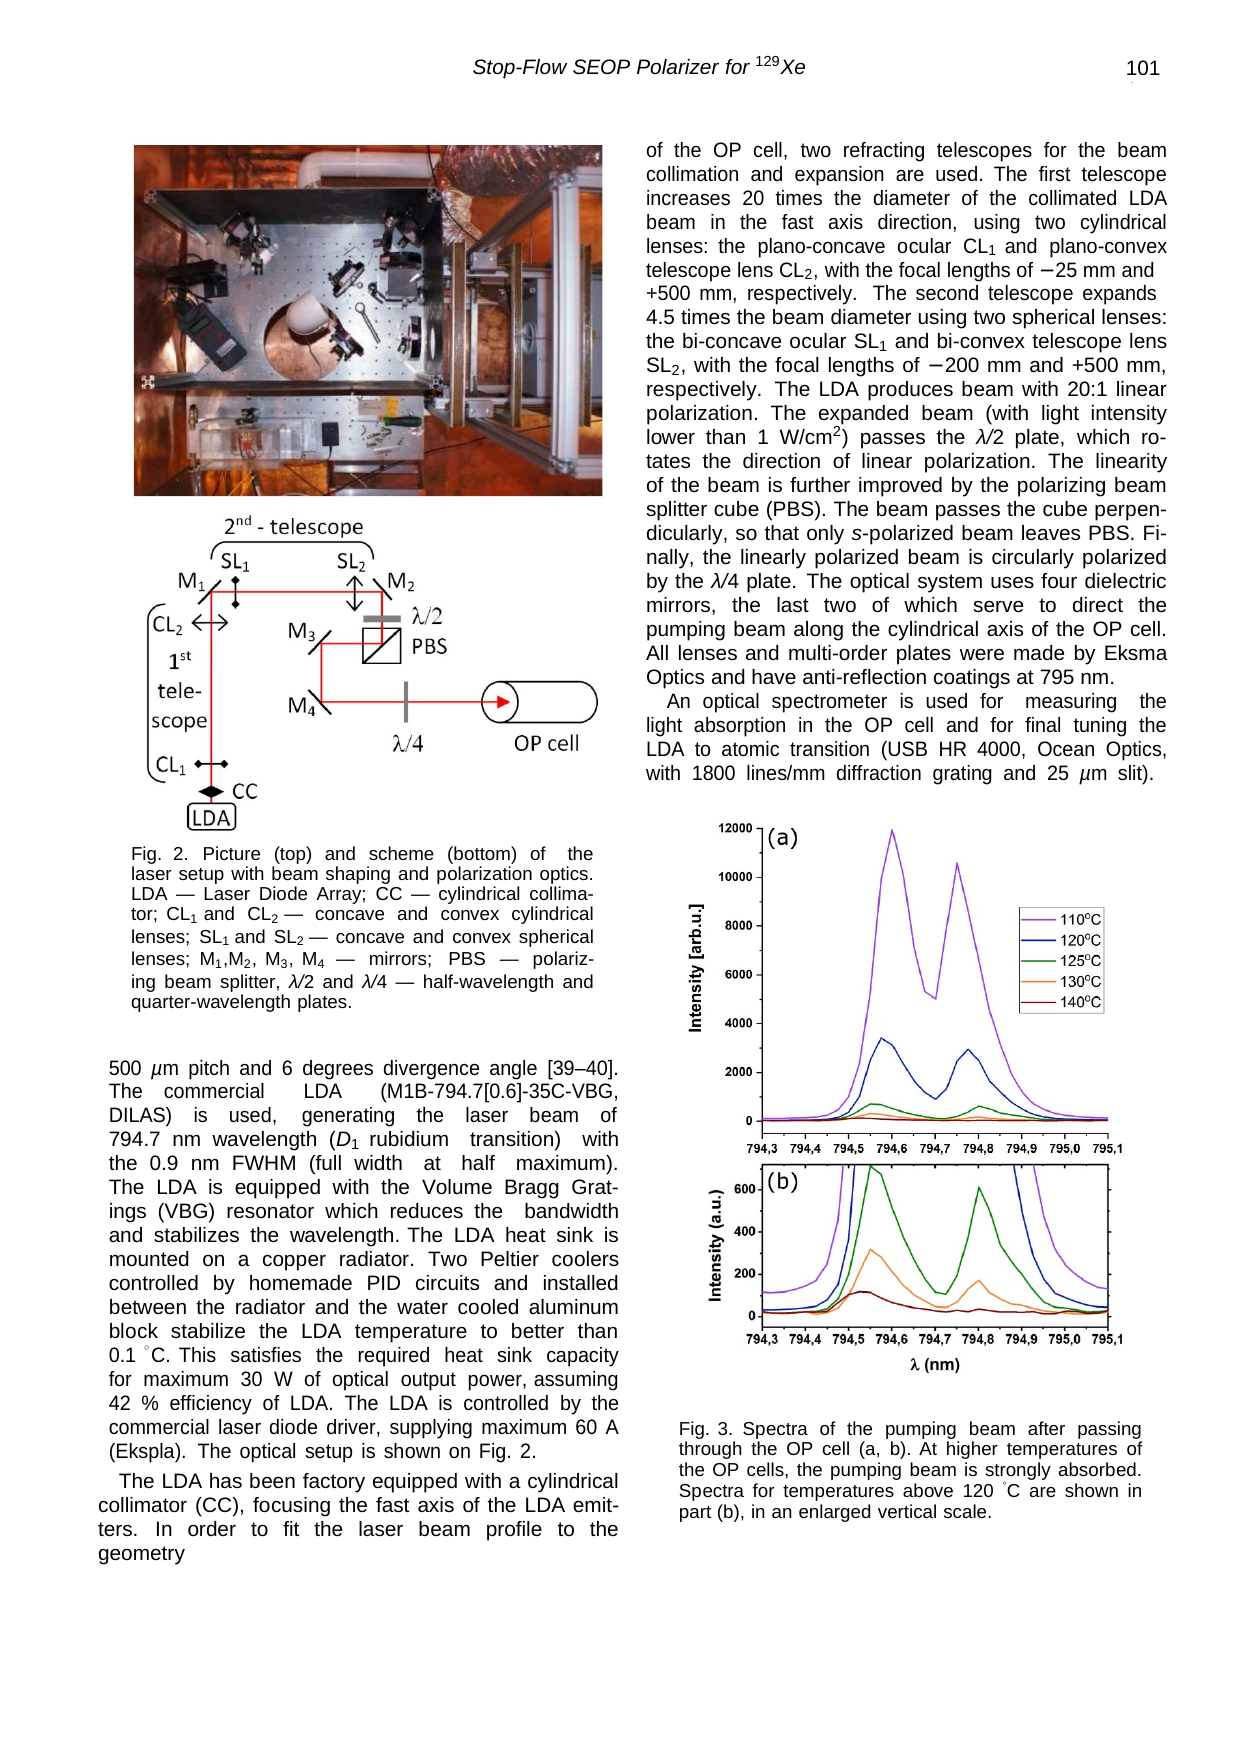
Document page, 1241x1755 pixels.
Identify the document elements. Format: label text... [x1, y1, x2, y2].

text The LDA has been factory equipped with a cylindrical collimator (CC), focusing the fast axis of the LDA emit- ters. In order to fit the laser beam profile to the geometry [98, 1469, 619, 1565]
text +500 mm, respectively. The second telescope expands [646, 282, 1167, 305]
text An optical spectrometer is used for measuring the light absorption in the OP cell and for final tuning the LDA to atomic transition (USB HR 4000, Ocean Optics, with 1800 lines/mm diffraction grating and 25 µm slit). [646, 689, 1167, 785]
text 0.1 ◦C. This satisfies the required heat sink capacity for maximum 30 W of optical output power, assuming 42 % efficiency of LDA. The LDA is controlled by the commercial laser diode driver, supplying maximum 60 A (Ekspla). The optical setup is shown on Fig. 2. [108, 1343, 619, 1463]
text Fig. 3. Spectra of the pumping beam after passing through the OP cell (a, b). At higher temperatures of the OP cells, the pumping beam is strongly absorbed. Spectra for temperatures above 120 ◦C are shown in part (b), in an enlarged vertical scale. [679, 1418, 1142, 1522]
text 794.7 nm wavelength (D1 rubidium transition) with the 0.9 nm FWHM (full width at half maximum). The LDA is equipped with the Volume Bragg Grat- ings (VBG) resonator which reduces the bandwidth and stabilizes the wavelength. The LDA heat sink is mounted on a copper radiator. Two Peltier coolers controlled by homemade PID circuits and installed between the radiator and the water cooled aluminum block stabilize the LDA temperature to better than [108, 1128, 619, 1343]
text 500 µm pitch and 6 degrees divergence angle [39–40]. The commercial LDA (M1B-794.7[0.6]-35C-VBG, DILAS) is used, generating the laser beam of [108, 1056, 619, 1128]
text 4.5 times the beam diameter using two spherical lenses: the bi-concave ocular SL1 and bi-convex telescope lens SL2, with the focal lengths of −200 mm and +500 mm, respectively. The LDA produces beam with 20:1 linear polarization. The expanded beam (with light intensity lower than 1 W/cm2) passes the λ/2 plate, which ro- tates the direction of linear polarization. The linearity of the beam is further improved by the polarizing beam splitter cube (PBS). The beam passes the cube perpen- dicularly, so that only s-polarized beam leaves PBS. Fi- nally, the linearly polarized beam is circularly polarized by the λ/4 plate. The optical system uses four dielectric mirrors, the last two of which serve to direct the pumping beam along the cylindrical axis of the OP cell. All lenses and multi-order plates were made by Eksma Optics and have anti-reflection coatings at 795 nm. [646, 306, 1167, 689]
text Fig. 2. Picture (top) and scheme (bottom) of the laser setup with beam shaping and polarization optics. LDA — Laser Diode Array; CC — cylindrical collima- tor; CL1 and CL2 — concave and convex cylindrical lenses; SL1 and SL2 — concave and convex spherical lenses; M1,M2, M3, M4 — mirrors; PBS — polariz- ing beam splitter, λ/2 and λ/4 — half-wavelength and quarter-wavelength plates. [131, 844, 594, 1013]
text of the OP cell, two refracting telescopes for the beam collimation and expansion are used. The first telescope increases 20 times the diameter of the collimated LDA beam in the fast axis direction, using two cylindrical lenses: the plano-concave ocular CL1 and plano-convex telescope lens CL2, with the focal lengths of −25 mm and [646, 138, 1167, 282]
